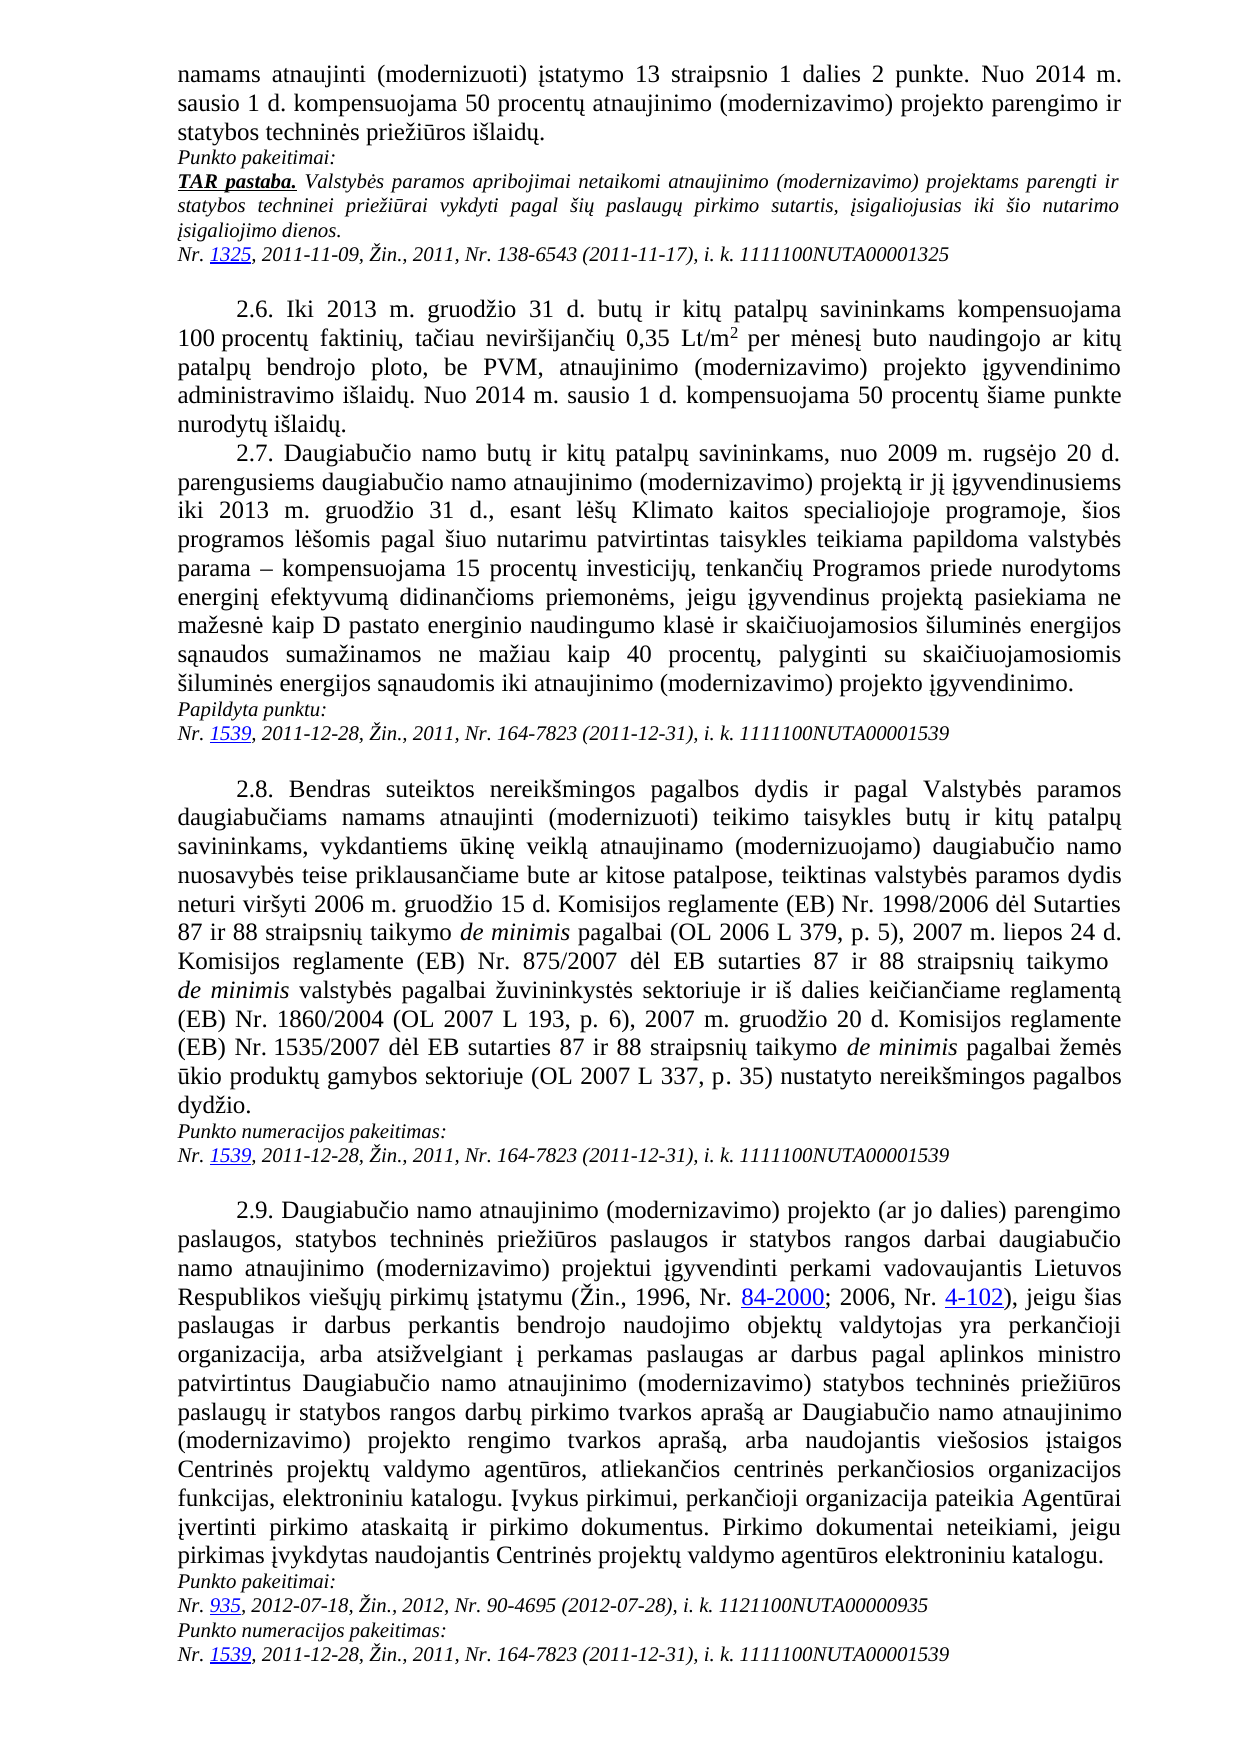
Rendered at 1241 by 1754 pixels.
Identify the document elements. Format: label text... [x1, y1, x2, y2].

text Papildyta punktu: [177, 697, 1122, 721]
text Punkto numeracijos pakeitimas: [177, 1617, 1122, 1642]
text 2.7. Daugiabučio namo butų ir kitų patalpų savininkams, nuo 2009 m. rugsėjo 20 d. parengusiems daugiabučio namo atnaujinimo (modernizavimo) projektą ir jį įgyvendinusiems iki 2013 m. gruodžio 31 d., esant lėšų Klimato kaitos specialiojoje programoje, šios programos lėšomis pagal šiuo nutarimu patvirtintas taisykles teikiama papildoma valstybės parama – kompensuojama 15 procentų investicijų, tenkančių Programos priede nurodytoms energinį efektyvumą didinančioms priemonėms, jeigu įgyvendinus projektą pasiekiama ne mažesnė kaip D pastato energinio naudingumo klasė ir skaičiuojamosios šiluminės energijos sąnaudos sumažinamos ne mažiau kaip 40 procentų, palyginti su skaičiuojamosiomis šiluminės energijos sąnaudomis iki atnaujinimo (modernizavimo) projekto įgyvendinimo. [177, 438, 1122, 697]
text TAR pastaba. Valstybės paramos apribojimai netaikomi atnaujinimo (modernizavimo) projektams parengti ir statybos techninei priežiūrai vykdyti pagal šių paslaugų pirkimo sutartis, įsigaliojusias iki šio nutarimo įsigaliojimo dienos. [177, 169, 1122, 242]
text Nr. 1539, 2011-12-28, Žin., 2011, Nr. 164-7823 (2011-12-31), i. k. 1111100NUTA00001539 [177, 1642, 1122, 1666]
text Nr. 1325, 2011-11-09, Žin., 2011, Nr. 138-6543 (2011-11-17), i. k. 1111100NUTA00001325 [177, 242, 1122, 266]
text Nr. 1539, 2011-12-28, Žin., 2011, Nr. 164-7823 (2011-12-31), i. k. 1111100NUTA00001539 [177, 1143, 1122, 1167]
text 2.6. Iki 2013 m. gruodžio 31 d. butų ir kitų patalpų savininkams kompensuojama 100 procentų faktinių, tačiau neviršijančių 0,35 Lt/m2 per mėnesį buto naudingojo ar kitų patalpų bendrojo ploto, be PVM, atnaujinimo (modernizavimo) projekto įgyvendinimo administravimo išlaidų. Nuo 2014 m. sausio 1 d. kompensuojama 50 procentų šiame punkte nurodytų išlaidų. [177, 294, 1122, 438]
text 2.8. Bendras suteiktos nereikšmingos pagalbos dydis ir pagal Valstybės paramos daugiabučiams namams atnaujinti (modernizuoti) teikimo taisykles butų ir kitų patalpų savininkams, vykdantiems ūkinę veiklą atnaujinamo (modernizuojamo) daugiabučio namo nuosavybės teise priklausančiame bute ar kitose patalpose, teiktinas valstybės paramos dydis neturi viršyti 2006 m. gruodžio 15 d. Komisijos reglamente (EB) Nr. 1998/2006 dėl Sutarties 87 ir 88 straipsnių taikymo de minimis pagalbai (OL 2006 L 379, p. 5), 2007 m. liepos 24 d. Komisijos reglamente (EB) Nr. 875/2007 dėl EB sutarties 87 ir 88 straipsnių taikymo de minimis valstybės pagalbai žuvininkystės sektoriuje ir iš dalies keičiančiame reglamentą (EB) Nr. 1860/2004 (OL 2007 L 193, p. 6), 2007 m. gruodžio 20 d. Komisijos reglamente (EB) Nr. 1535/2007 dėl EB sutarties 87 ir 88 straipsnių taikymo de minimis pagalbai žemės ūkio produktų gamybos sektoriuje (OL 2007 L 337, p. 35) nustatyto nereikšmingos pagalbos dydžio. [177, 774, 1122, 1119]
text Punkto numeracijos pakeitimas: [177, 1119, 1122, 1143]
text 2.9. Daugiabučio namo atnaujinimo (modernizavimo) projekto (ar jo dalies) parengimo paslaugos, statybos techninės priežiūros paslaugos ir statybos rangos darbai daugiabučio namo atnaujinimo (modernizavimo) projektui įgyvendinti perkami vadovaujantis Lietuvos Respublikos viešųjų pirkimų įstatymu (Žin., 1996, Nr. 84-2000; 2006, Nr. 4-102), jeigu šias paslaugas ir darbus perkantis bendrojo naudojimo objektų valdytojas yra perkančioji organizacija, arba atsižvelgiant į perkamas paslaugas ar darbus pagal aplinkos ministro patvirtintus Daugiabučio namo atnaujinimo (modernizavimo) statybos techninės priežiūros paslaugų ir statybos rangos darbų pirkimo tvarkos aprašą ar Daugiabučio namo atnaujinimo (modernizavimo) projekto rengimo tvarkos aprašą, arba naudojantis viešosios įstaigos Centrinės projektų valdymo agentūros, atliekančios centrinės perkančiosios organizacijos funkcijas, elektroniniu katalogu. Įvykus pirkimui, perkančioji organizacija pateikia Agentūrai įvertinti pirkimo ataskaitą ir pirkimo dokumentus. Pirkimo dokumentai neteikiami, jeigu pirkimas įvykdytas naudojantis Centrinės projektų valdymo agentūros elektroniniu katalogu. [177, 1196, 1122, 1569]
text namams atnaujinti (modernizuoti) įstatymo 13 straipsnio 1 dalies 2 punkte. Nuo 2014 m. sausio 1 d. kompensuojama 50 procentų atnaujinimo (modernizavimo) projekto parengimo ir statybos techninės priežiūros išlaidų. [177, 59, 1122, 145]
text Nr. 935, 2012-07-18, Žin., 2012, Nr. 90-4695 (2012-07-28), i. k. 1121100NUTA00000935 [177, 1593, 1122, 1617]
text Punkto pakeitimai: [177, 145, 1122, 169]
text Punkto pakeitimai: [177, 1569, 1122, 1593]
text Nr. 1539, 2011-12-28, Žin., 2011, Nr. 164-7823 (2011-12-31), i. k. 1111100NUTA00001539 [177, 721, 1122, 745]
